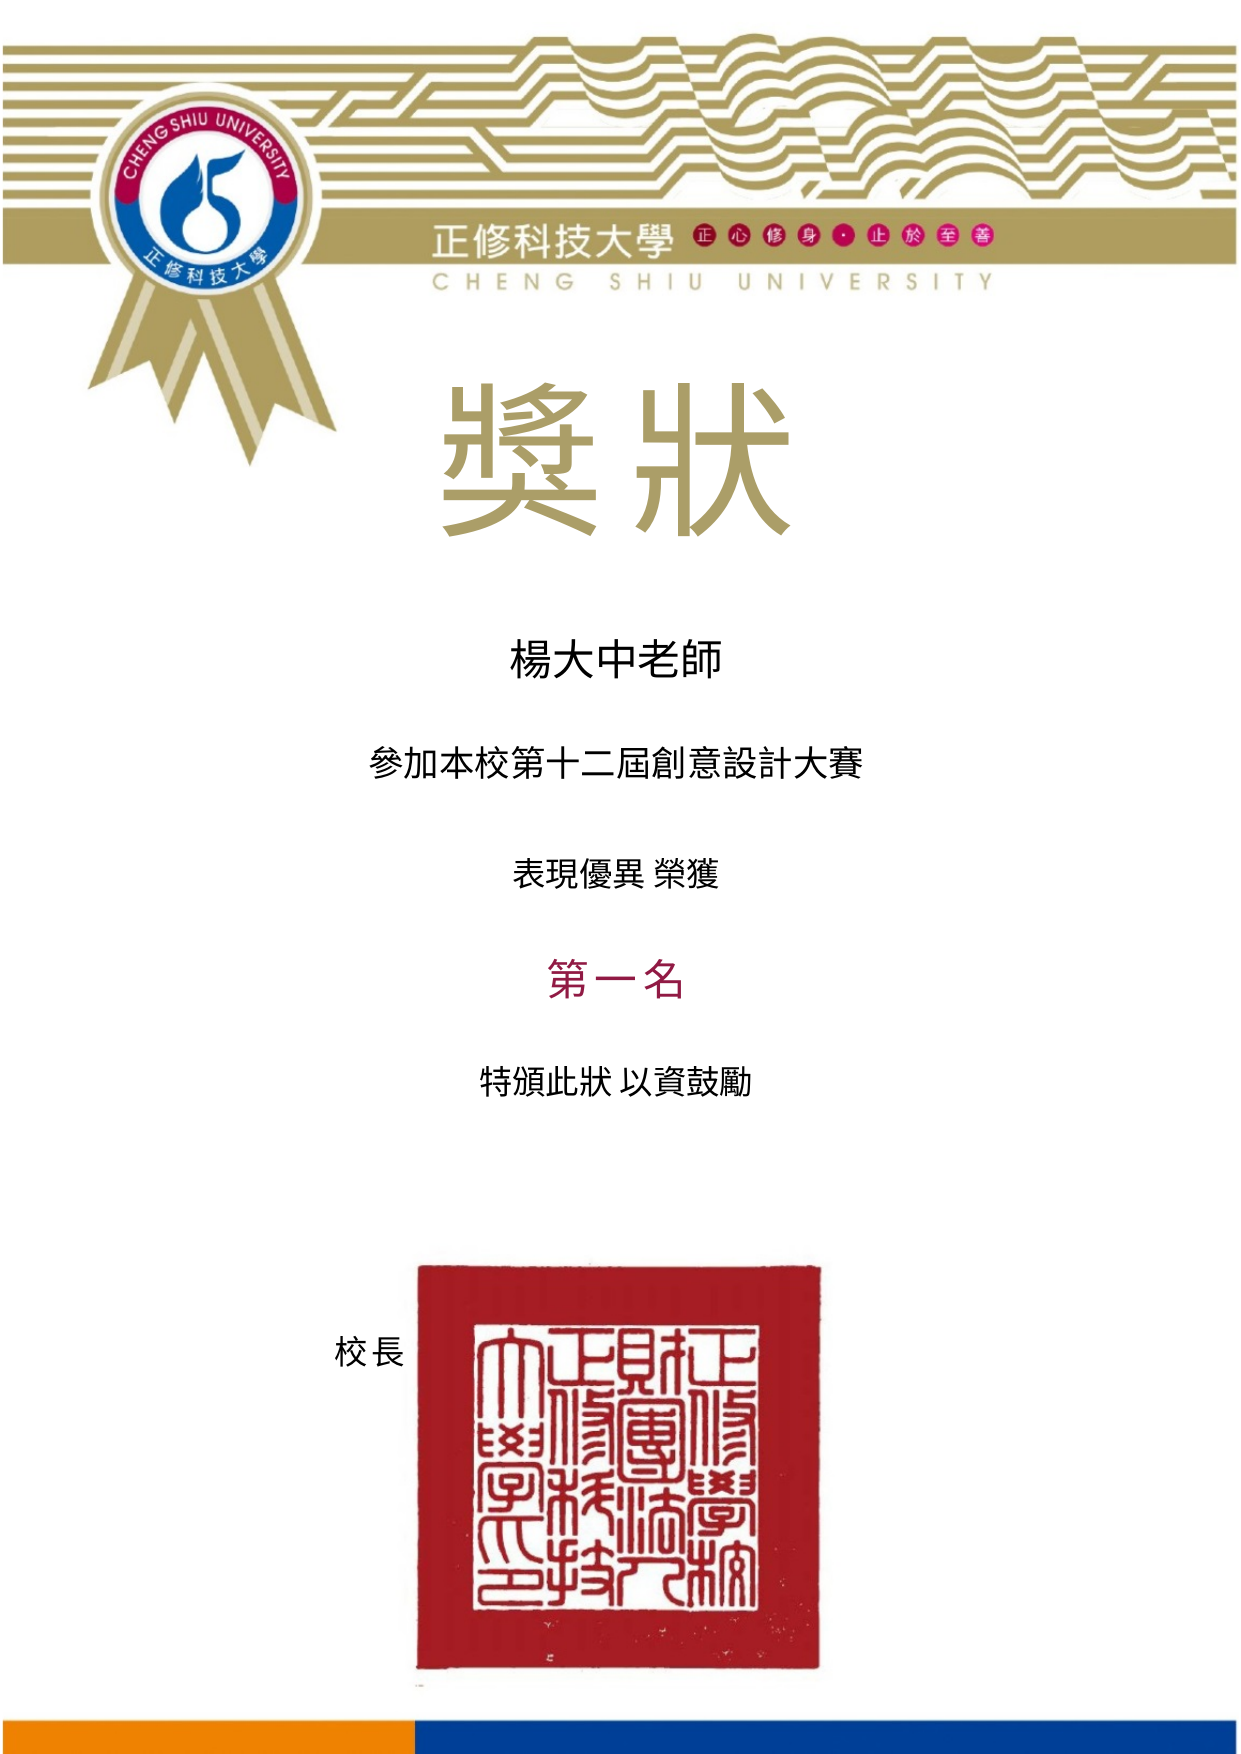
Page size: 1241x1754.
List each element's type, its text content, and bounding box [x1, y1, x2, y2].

text 特頒此狀 以資鼓勵 [222, 1036, 1011, 1111]
text 第一名 [222, 933, 1011, 1008]
text 獎狀 [222, 313, 1011, 576]
text 表現優異 榮獲 [222, 828, 1011, 903]
text 參加本校第十二屆創意設計大賽 [222, 718, 1011, 793]
text 校長 [222, 1306, 1011, 1381]
text 楊大中老師 [222, 613, 1011, 688]
picture [2, 5, 1239, 1754]
